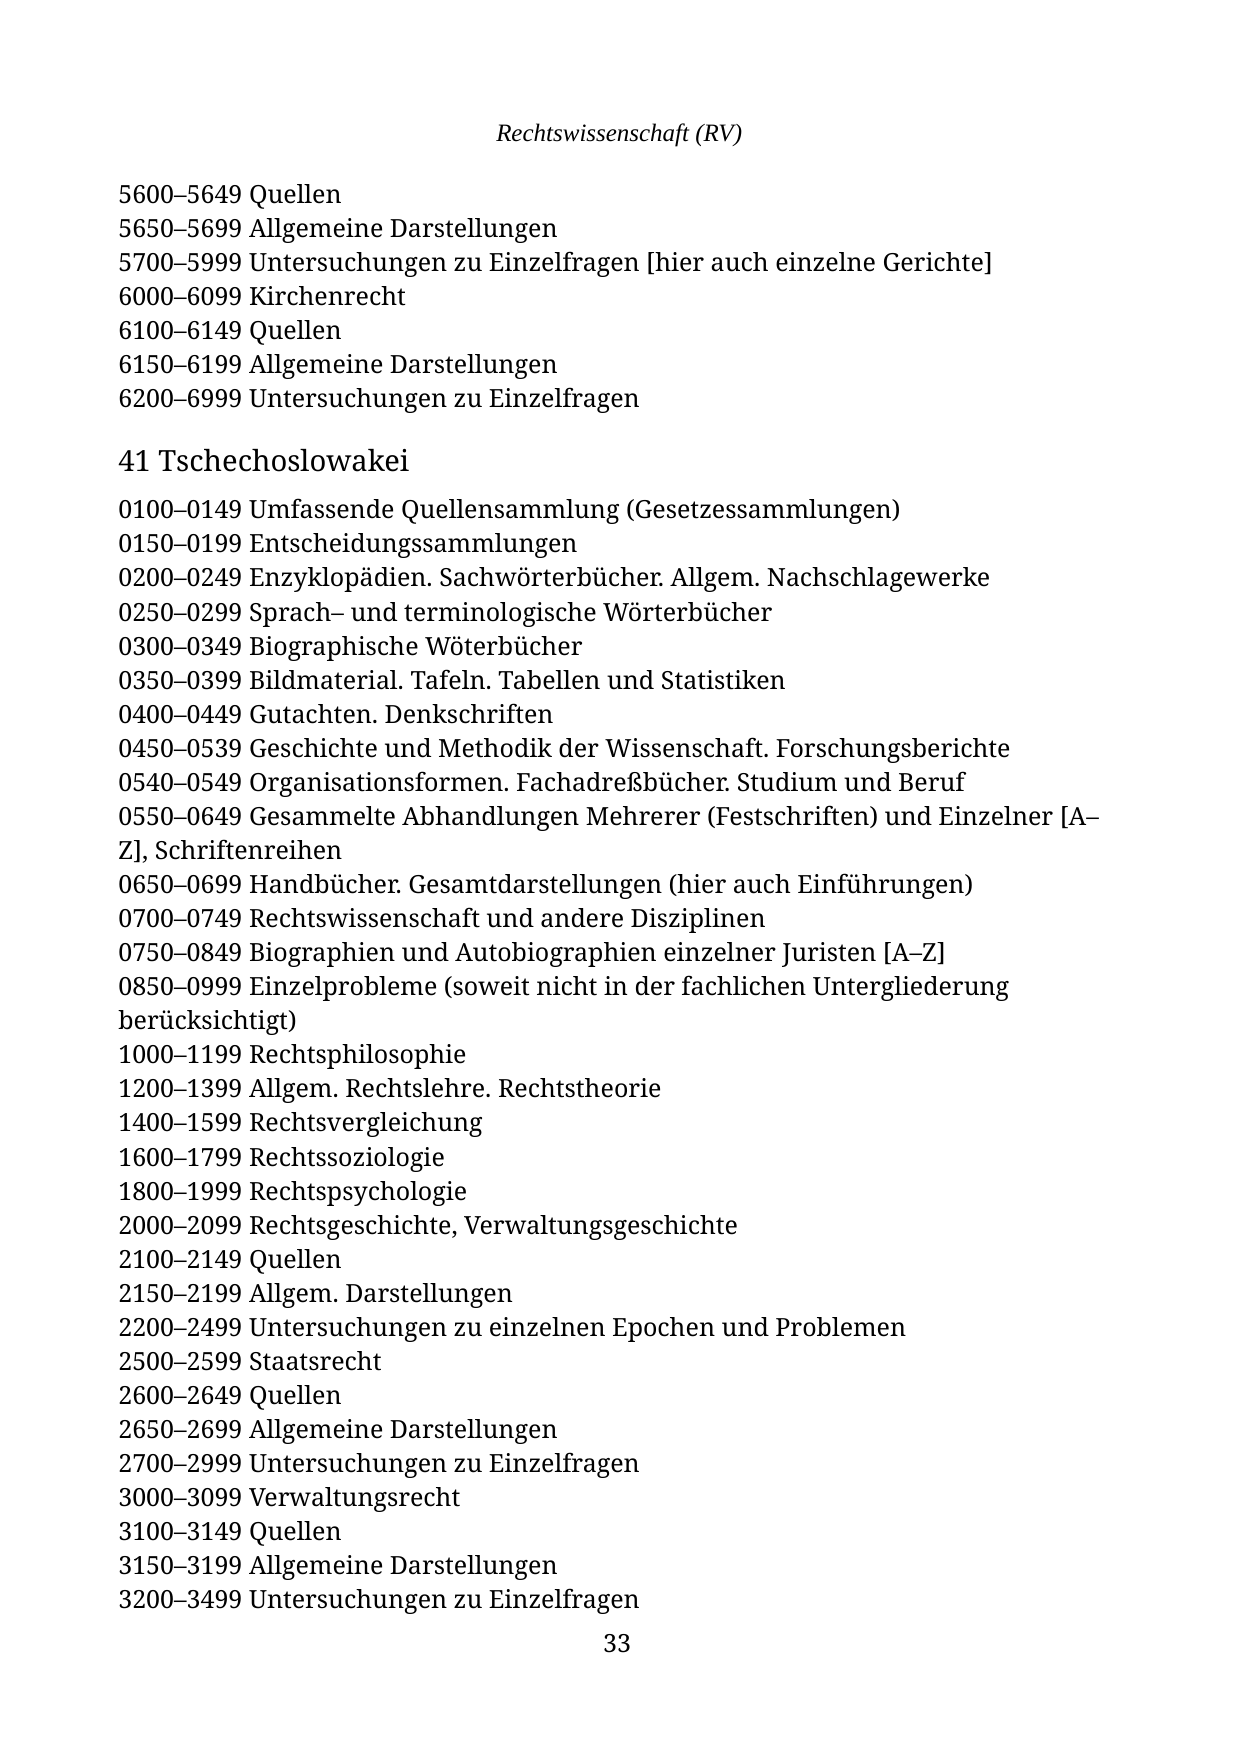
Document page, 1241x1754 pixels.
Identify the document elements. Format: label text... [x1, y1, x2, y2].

text 5600–5649 Quellen [118, 176, 1122, 210]
text 0540–0549 Organisationsformen. Fachadreßbücher. Studium und Beruf [118, 764, 1122, 798]
text 6000–6099 Kirchenrecht [118, 278, 1122, 313]
text 2000–2099 Rechtsgeschichte, Verwaltungsgeschichte [118, 1207, 1122, 1241]
text 1600–1799 Rechtssoziologie [118, 1139, 1122, 1173]
text 1800–1999 Rechtspsychologie [118, 1173, 1122, 1207]
text 2150–2199 Allgem. Darstellungen [118, 1275, 1122, 1309]
text 3000–3099 Verwaltungsrecht [118, 1480, 1122, 1514]
text 2100–2149 Quellen [118, 1241, 1122, 1275]
text 6150–6199 Allgemeine Darstellungen [118, 347, 1122, 381]
text 3100–3149 Quellen [118, 1514, 1122, 1548]
text 5650–5699 Allgemeine Darstellungen [118, 210, 1122, 244]
text 6200–6999 Untersuchungen zu Einzelfragen [118, 381, 1122, 415]
text 6100–6149 Quellen [118, 313, 1122, 347]
text 0300–0349 Biographische Wöterbücher [118, 628, 1122, 662]
text 3150–3199 Allgemeine Darstellungen [118, 1548, 1122, 1582]
text 2600–2649 Quellen [118, 1378, 1122, 1412]
text 0850–0999 Einzelprobleme (soweit nicht in der fachlichen Untergliederung berücksichtigt) [118, 969, 1122, 1037]
text 2500–2599 Staatsrecht [118, 1343, 1122, 1378]
text 0350–0399 Bildmaterial. Tafeln. Tabellen und Statistiken [118, 662, 1122, 696]
text 0650–0699 Handbücher. Gesamtdarstellungen (hier auch Einführungen) [118, 867, 1122, 901]
text 0100–0149 Umfassende Quellensammlung (Gesetzessammlungen) [118, 492, 1122, 526]
text 2200–2499 Untersuchungen zu einzelnen Epochen und Problemen [118, 1309, 1122, 1343]
text 0150–0199 Entscheidungssammlungen [118, 526, 1122, 560]
text 0400–0449 Gutachten. Denkschriften [118, 696, 1122, 730]
text 0550–0649 Gesammelte Abhandlungen Mehrerer (Festschriften) und Einzelner [A–Z], Schriftenreihen [118, 798, 1122, 867]
text 0750–0849 Biographien und Autobiographien einzelner Juristen [A–Z] [118, 935, 1122, 969]
text 2650–2699 Allgemeine Darstellungen [118, 1412, 1122, 1446]
text 0250–0299 Sprach– und terminologische Wörterbücher [118, 594, 1122, 628]
text 1000–1199 Rechtsphilosophie [118, 1037, 1122, 1071]
subtitle 41 Tschechoslowakei [118, 440, 1122, 479]
text 3200–3499 Untersuchungen zu Einzelfragen [118, 1582, 1122, 1616]
text 1400–1599 Rechtsvergleichung [118, 1105, 1122, 1139]
text 0700–0749 Rechtswissenschaft und andere Disziplinen [118, 901, 1122, 935]
text 0200–0249 Enzyklopädien. Sachwörterbücher. Allgem. Nachschlagewerke [118, 560, 1122, 594]
text 1200–1399 Allgem. Rechtslehre. Rechtstheorie [118, 1071, 1122, 1105]
text 2700–2999 Untersuchungen zu Einzelfragen [118, 1446, 1122, 1480]
text 5700–5999 Untersuchungen zu Einzelfragen [hier auch einzelne Gerichte] [118, 244, 1122, 278]
text 0450–0539 Geschichte und Methodik der Wissenschaft. Forschungsberichte [118, 730, 1122, 764]
